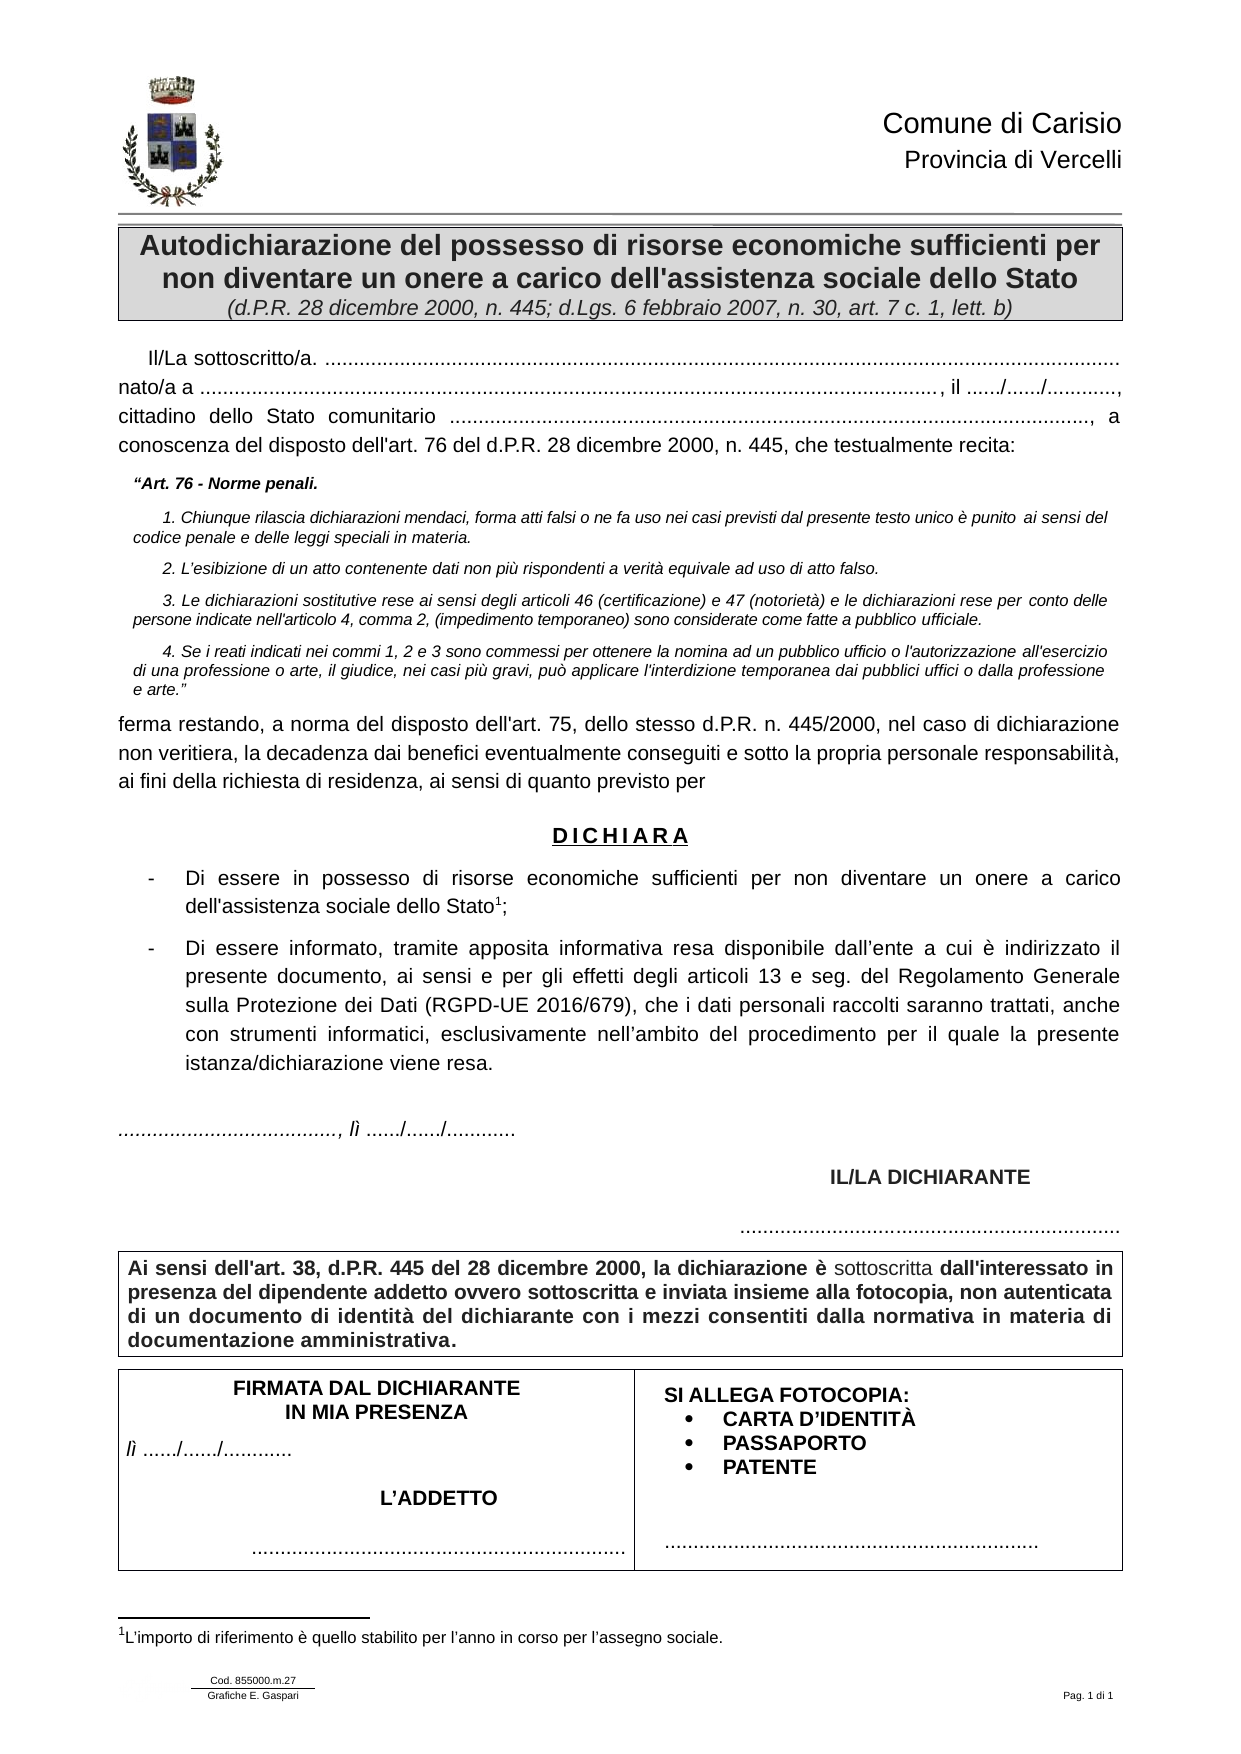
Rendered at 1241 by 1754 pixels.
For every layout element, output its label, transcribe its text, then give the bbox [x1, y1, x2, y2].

text Il/La sottoscritto/a. .......................................................................................................................................... nato/a a ................................................................................................................................, il ....../....../............, cittadino dello Stato comunitario ..............................................................................................................., a conoscenza del disposto dell'art. 76 del d.P.R. 28 dicembre 2000, n. 445, che testualmente recita: [118, 346, 1122, 456]
list Di essere informato, tramite apposita informativa resa disponibile dall’ente a cui è indirizzato il presente documento, ai sensi e per gli effetti degli articoli 13 e seg. del Regolamento Generale sulla Protezione dei Dati (RGPD-UE 2016/679), che i dati personali raccolti saranno trattati, anche con strumenti informatici, esclusivamente nell’ambito del procedimento per il quale la presente istanza/dichiarazione viene resa. [148, 936, 1122, 1074]
text .................................................................. [738, 1214, 1122, 1238]
text ai fini della richiesta di residenza, ai sensi di quanto previsto per [118, 769, 1122, 793]
text DICHIARA [118, 823, 1122, 848]
text 4. Se i reati indicati nei commi 1, 2 e 3 sono commessi per ottenere la nomina ad un pubblico ufficio o l'autorizzazione all'esercizio di una professione o arte, il giudice, nei casi più gravi, può applicare l'interdizione temporanea dai pubblici uffici o dalla professione e arte.” [133, 642, 1107, 699]
text 3. Le dichiarazioni sostitutive rese ai sensi degli articoli 46 (certificazione) e 47 (notorietà) e le dichiarazioni rese per conto delle persone indicate nell'articolo 4, comma 2, (impedimento temporaneo) sono considerate come fatte a pubblico ufficiale. [133, 591, 1107, 629]
table_header SI ALLEGA FOTOCOPIA: CARTA D’IDENTITÀ PASSAPORTO PATENTE ................................................................. [635, 1370, 1122, 1570]
text IL/LA DICHIARANTE [738, 1165, 1122, 1189]
table_header FIRMATA DAL DICHIARANTE IN MIA PRESENZA lì ....../....../............ L’ADDETTO ................................................................. [119, 1370, 634, 1570]
table_header Ai sensi dell'art. 38, d.P.R. 445 del 28 dicembre 2000, la dichiarazione è sottoscritta dall'interessato in presenza del dipendente addetto ovvero sottoscritta e inviata insieme alla fotocopia, non autenticata di un documento di identità del dichiarante con i mezzi consentiti dalla normativa in materia di documentazione amministrativa. [119, 1252, 1122, 1356]
picture [122, 76, 224, 207]
list Di essere in possesso di risorse economiche sufficienti per non diventare un onere a carico dell'assistenza sociale dello Stato; [148, 866, 1122, 918]
text Comune di Carisio [224, 106, 1122, 140]
text ferma restando, a norma del disposto dell'art. 75, dello stesso d.P.R. n. 445/2000, nel caso di dichiarazione non veritiera, la decadenza dai benefici eventualmente conseguiti e sotto la propria personale responsabilità, [118, 712, 1122, 764]
list L’importo di riferimento è quello stabilito per l’anno in corso per l’assegno sociale. [118, 1624, 1122, 1648]
table_header Autodichiarazione del possesso di risorse economiche sufficienti per non diventare un onere a carico dell'assistenza sociale dello Stato (d.P.R. 28 dicembre 2000, n. 445; d.Lgs. 6 febbraio 2007, n. 30, art. 7 c. 1, lett. b) [119, 228, 1122, 320]
text Provincia di Vercelli [224, 145, 1122, 174]
text ......................................, lì ....../....../............ [118, 1117, 1122, 1141]
text 2. L’esibizione di un atto contenente dati non più rispondenti a verità equivale ad uso di atto falso. [133, 559, 1107, 578]
text “Art. 76 - Norme penali. [133, 474, 1107, 493]
text 1. Chiunque rilascia dichiarazioni mendaci, forma atti falsi o ne fa uso nei casi previsti dal presente testo unico è punito ai sensi del codice penale e delle leggi speciali in materia. [133, 508, 1107, 547]
